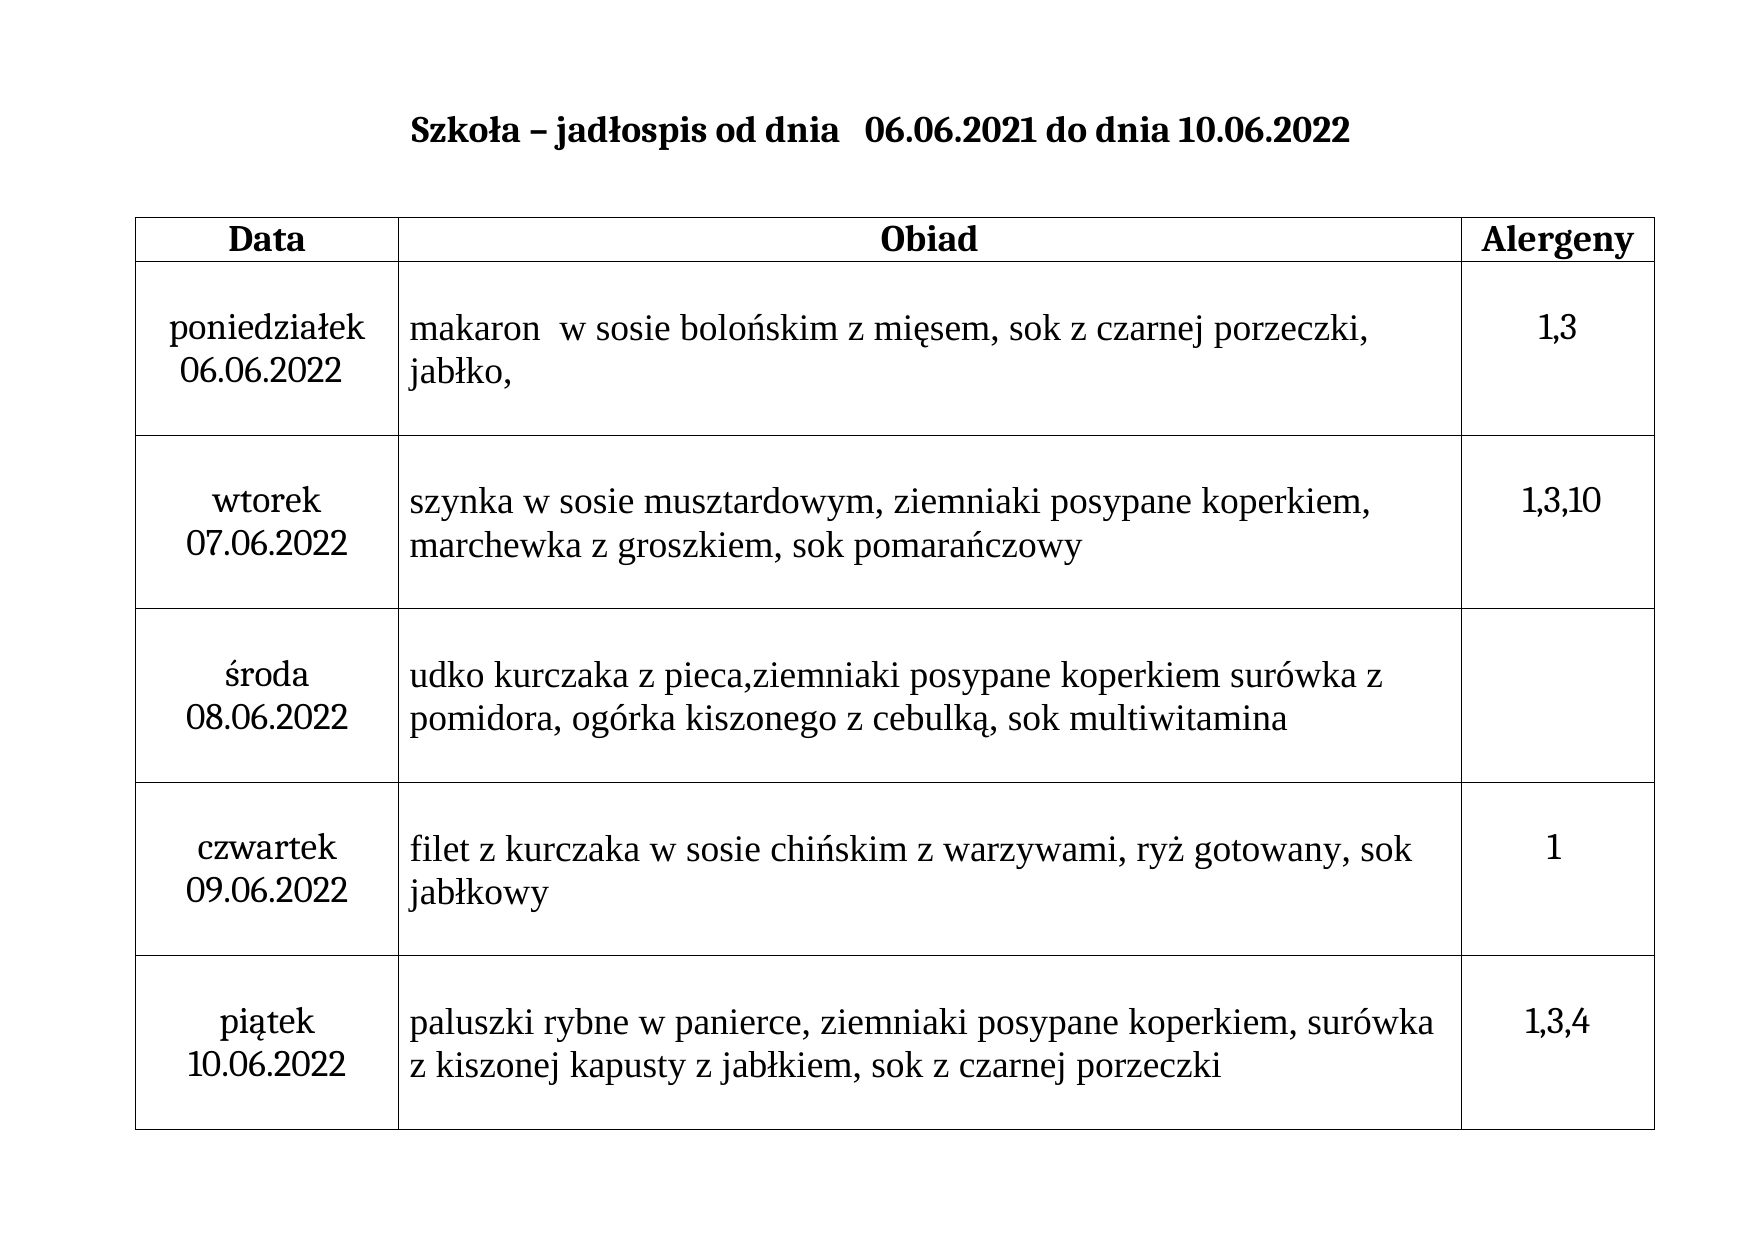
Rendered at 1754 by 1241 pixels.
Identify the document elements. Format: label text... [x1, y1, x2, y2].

table_header Data [136, 218, 398, 261]
table_cell 1 [1462, 783, 1654, 955]
table_cell filet z kurczaka w sosie chińskim z warzywami, ryż gotowany, sok jabłkowy [399, 783, 1461, 955]
table_cell poniedziałek 06.06.2022 [136, 262, 398, 435]
table_cell makaron w sosie bolońskim z mięsem, sok z czarnej porzeczki, jabłko, [399, 262, 1461, 435]
text Szkoła – jadłospis od dnia 06.06.2021 do dnia 10.06.2022 [148, 108, 1606, 151]
table_cell czwartek 09.06.2022 [136, 783, 398, 955]
table_cell wtorek 07.06.2022 [136, 436, 398, 608]
table_header Obiad [399, 218, 1461, 261]
table_cell paluszki rybne w panierce, ziemniaki posypane koperkiem, surówka z kiszonej kapusty z jabłkiem, sok z czarnej porzeczki [399, 956, 1461, 1129]
table_cell środa 08.06.2022 [136, 609, 398, 782]
table_cell 1,3,10 [1462, 436, 1654, 608]
table_header Alergeny [1462, 218, 1654, 261]
table_cell udko kurczaka z pieca,ziemniaki posypane koperkiem surówka z pomidora, ogórka kiszonego z cebulką, sok multiwitamina [399, 609, 1461, 782]
table_cell piątek 10.06.2022 [136, 956, 398, 1129]
table_cell [1462, 609, 1654, 782]
table_cell 1,3,4 [1462, 956, 1654, 1129]
table_cell 1,3 [1462, 262, 1654, 435]
table_cell szynka w sosie musztardowym, ziemniaki posypane koperkiem, marchewka z groszkiem, sok pomarańczowy [399, 436, 1461, 608]
